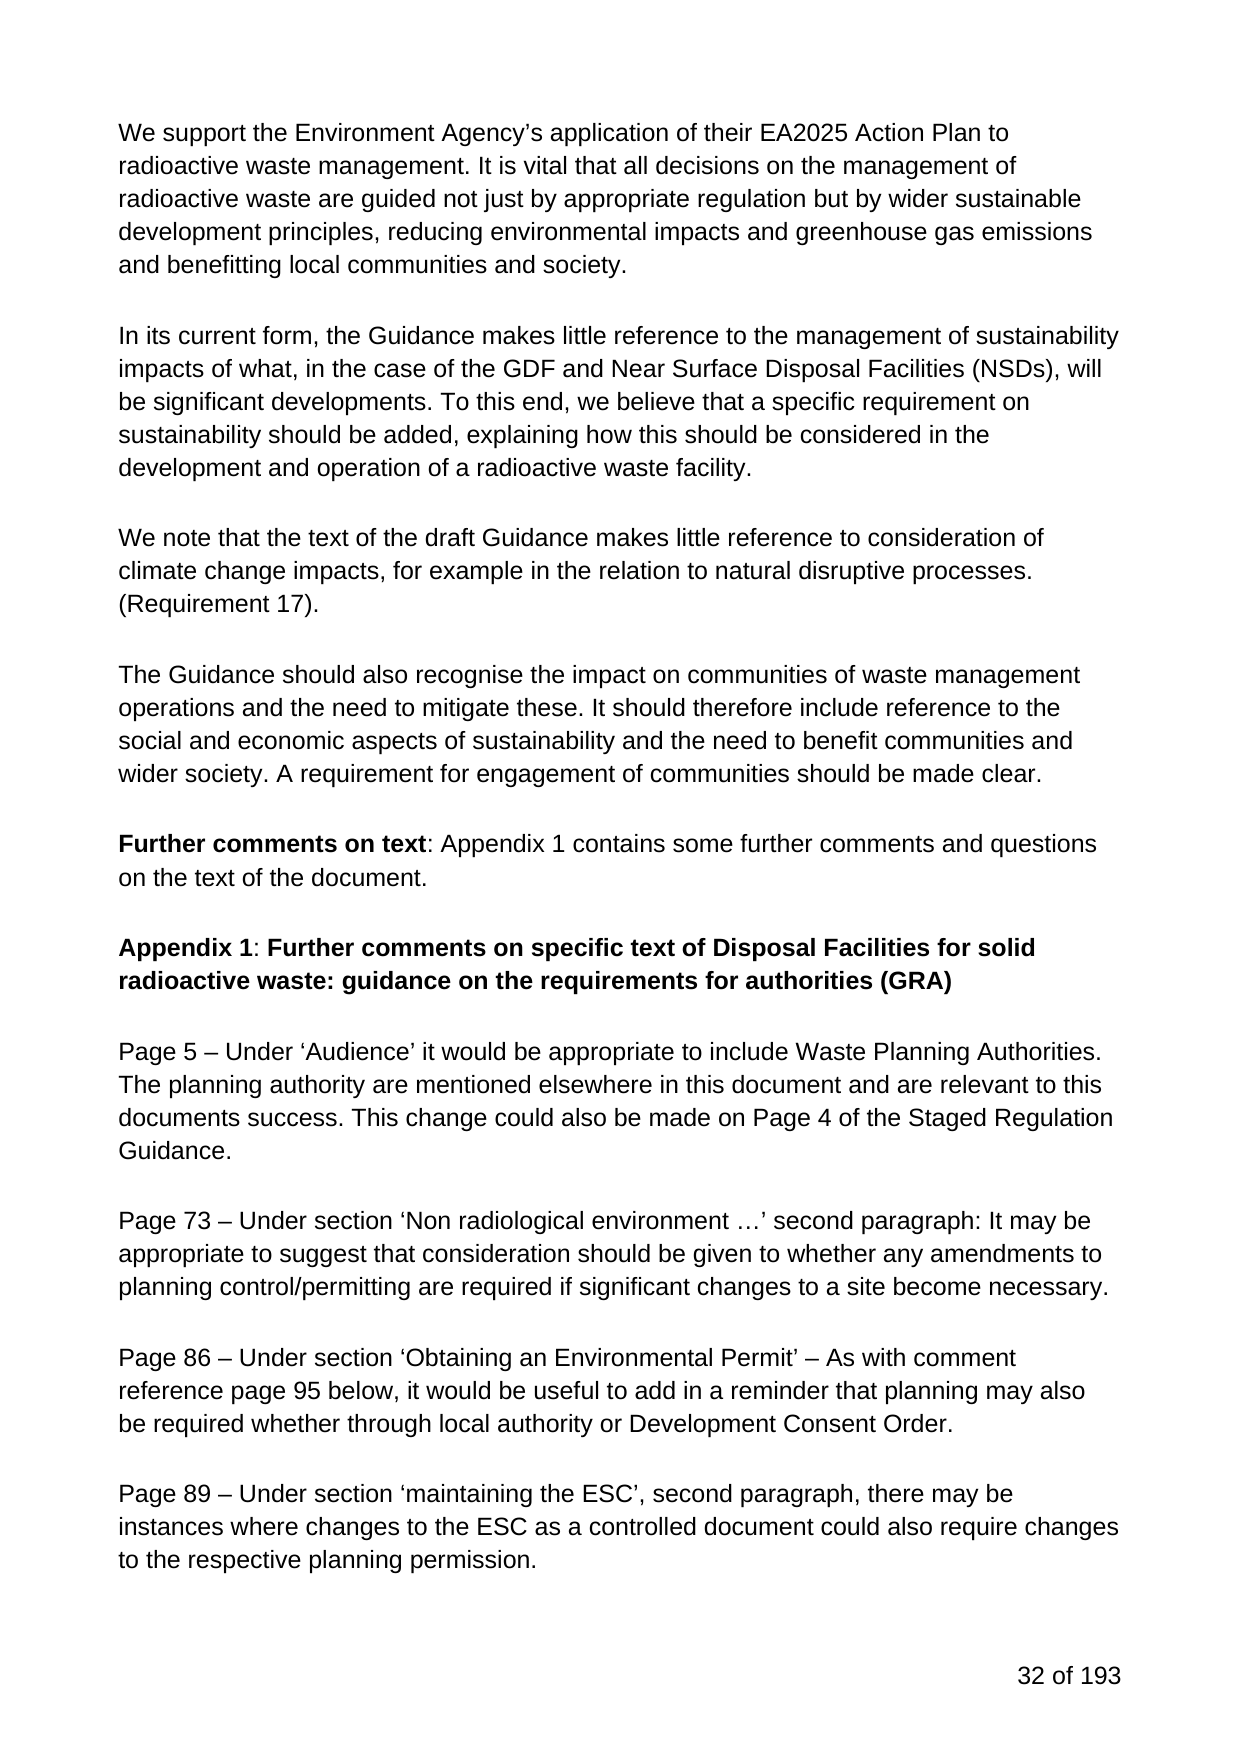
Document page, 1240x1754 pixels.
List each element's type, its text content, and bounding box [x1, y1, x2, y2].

text Page 89 – Under section ‘maintaining the ESC’, second paragraph, there may be instances where changes to the ESC as a controlled document could also require changes to the respective planning permission. [118, 1479, 1121, 1574]
text Page 5 – Under ‘Audience’ it would be appropriate to include Waste Planning Authorities. The planning authority are mentioned elsewhere in this document and are relevant to this documents success. This change could also be made on Page 4 of the Staged Regulation Guidance. [118, 1037, 1121, 1164]
text We support the Environment Agency’s application of their EA2025 Action Plan to radioactive waste management. It is vital that all decisions on the management of radioactive waste are guided not just by appropriate regulation but by wider sustainable development principles, reducing environmental impacts and greenhouse gas emissions and benefitting local communities and society. [118, 118, 1121, 279]
text Page 73 – Under section ‘Non radiological environment …’ second paragraph: It may be appropriate to suggest that consideration should be given to whether any amendments to planning control/permitting are required if significant changes to a site become necessary. [118, 1206, 1121, 1301]
text In its current form, the Guidance makes little reference to the management of sustainability impacts of what, in the case of the GDF and Near Surface Disposal Facilities (NSDs), will be significant developments. To this end, we believe that a specific requirement on sustainability should be added, explaining how this should be considered in the development and operation of a radioactive waste facility. [118, 321, 1121, 482]
text The Guidance should also recognise the impact on communities of waste management operations and the need to mitigate these. It should therefore include reference to the social and economic aspects of sustainability and the need to benefit communities and wider society. A requirement for engagement of communities should be made clear. [118, 660, 1121, 788]
text Page 86 – Under section ‘Obtaining an Environmental Permit’ – As with comment reference page 95 below, it would be useful to add in a reminder that planning may also be required whether through local authority or Development Consent Order. [118, 1343, 1121, 1437]
text Further comments on text: Appendix 1 contains some further comments and questions on the text of the document. [118, 829, 1121, 891]
text We note that the text of the draft Guidance makes little reference to consideration of climate change impacts, for example in the relation to natural disruptive processes. (Requirement 17). [118, 523, 1121, 618]
text Appendix 1: Further comments on specific text of Disposal Facilities for solid radioactive waste: guidance on the requirements for authorities (GRA) [118, 933, 1121, 995]
